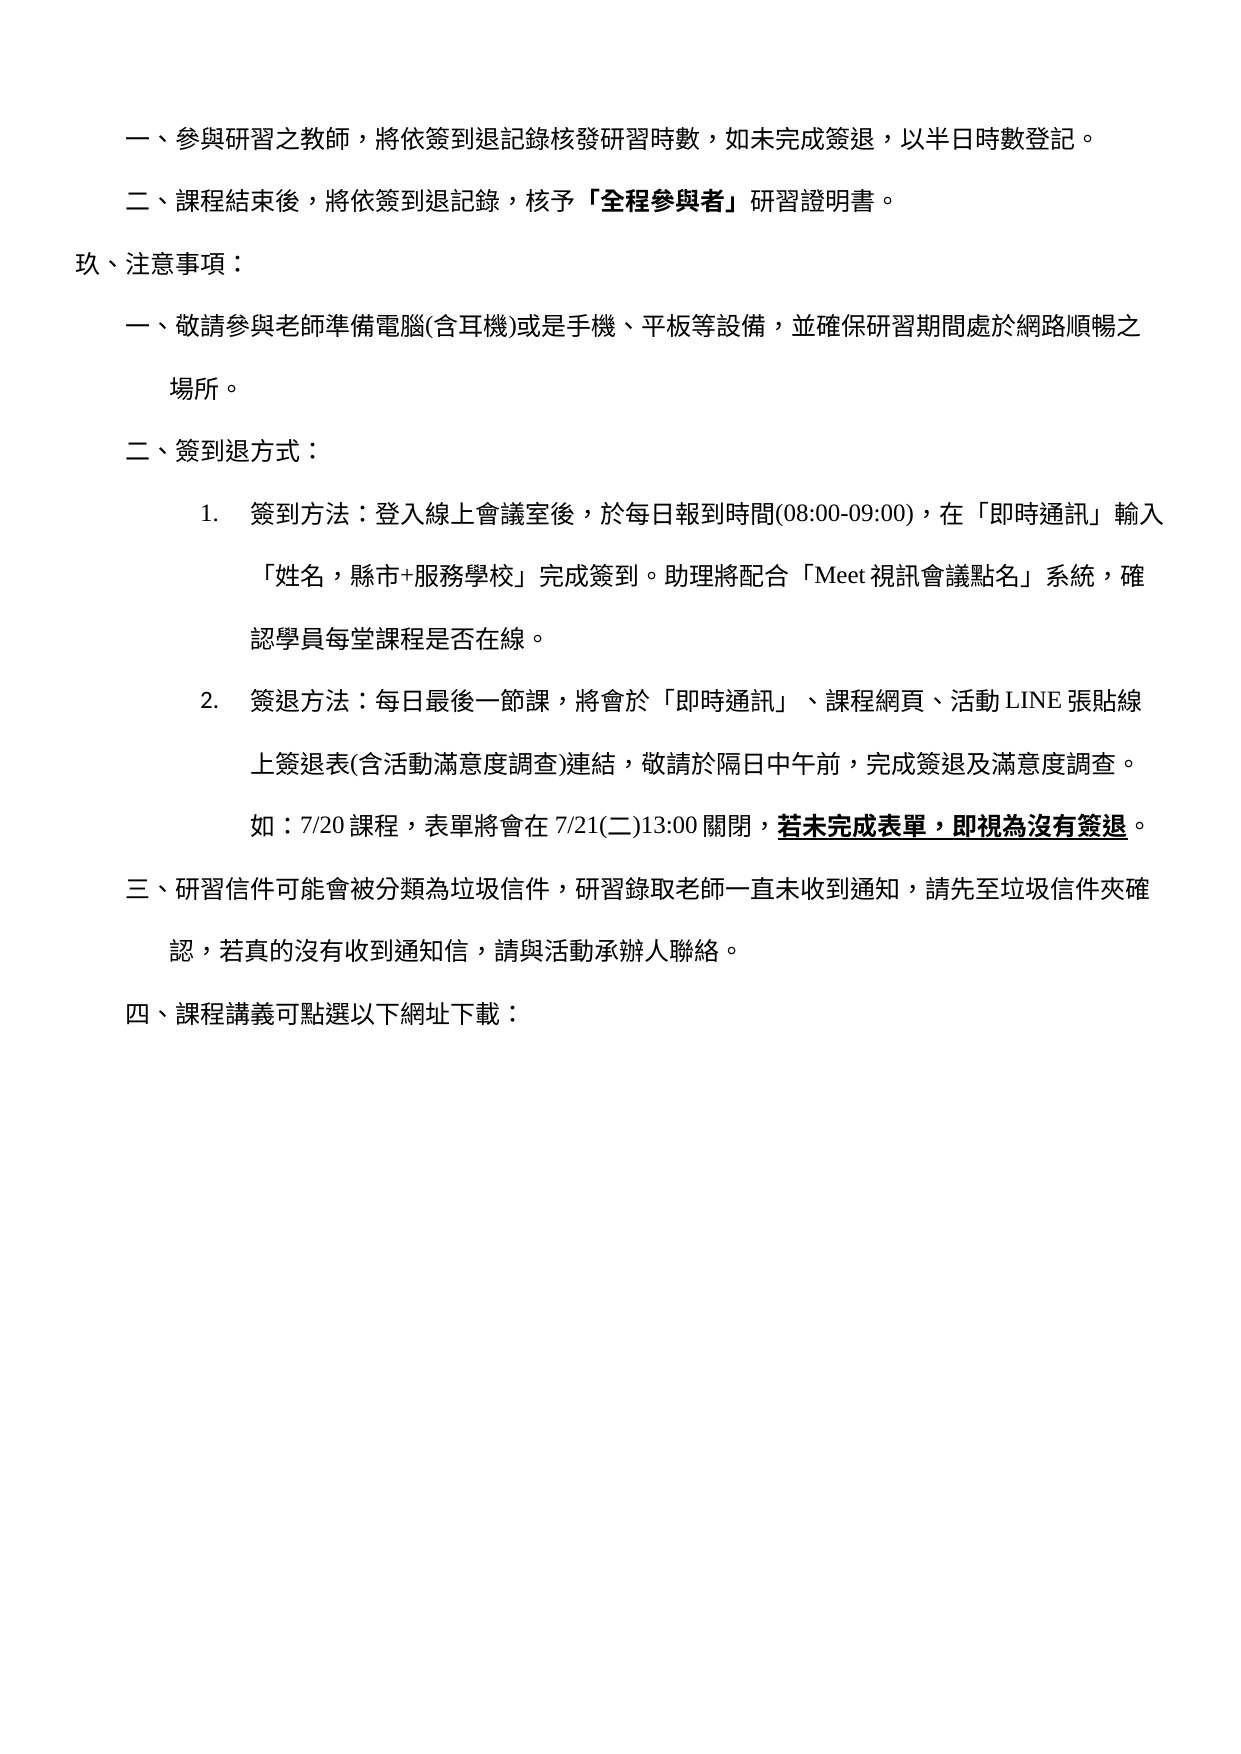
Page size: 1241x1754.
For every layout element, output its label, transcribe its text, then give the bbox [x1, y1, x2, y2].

text 二、課程結束後，將依簽到退記錄，核予「全程參與者」研習證明書。 [125, 158, 1165, 221]
text 一、敬請參與老師準備電腦(含耳機)或是手機、平板等設備，並確保研習期間處於網路順暢之場所。 [125, 283, 1165, 408]
text 玖、注意事項： [75, 221, 1165, 283]
text 四、課程講義可點選以下網址下載： [125, 971, 1165, 1033]
text 二、簽到退方式： [125, 408, 1165, 471]
text 一、參與研習之教師，將依簽到退記錄核發研習時數，如未完成簽退，以半日時數登記。 [125, 96, 1165, 158]
list 簽到方法：登入線上會議室後，於每日報到時間(08:00-09:00)，在「即時通訊」輸入「姓名，縣市+服務學校」完成簽到。助理將配合「Meet視訊會議點名」系統，確認學員每堂課程是否在線。 [200, 471, 1165, 658]
list 簽退方法：每日最後一節課，將會於「即時通訊」、課程網頁、活動LINE張貼線上簽退表(含活動滿意度調查)連結，敬請於隔日中午前，完成簽退及滿意度調查。如：7/20課程，表單將會在7/21(二)13:00關閉，若未完成表單，即視為沒有簽退。 [200, 658, 1165, 846]
text 三、研習信件可能會被分類為垃圾信件，研習錄取老師一直未收到通知，請先至垃圾信件夾確認，若真的沒有收到通知信，請與活動承辦人聯絡。 [125, 846, 1165, 971]
